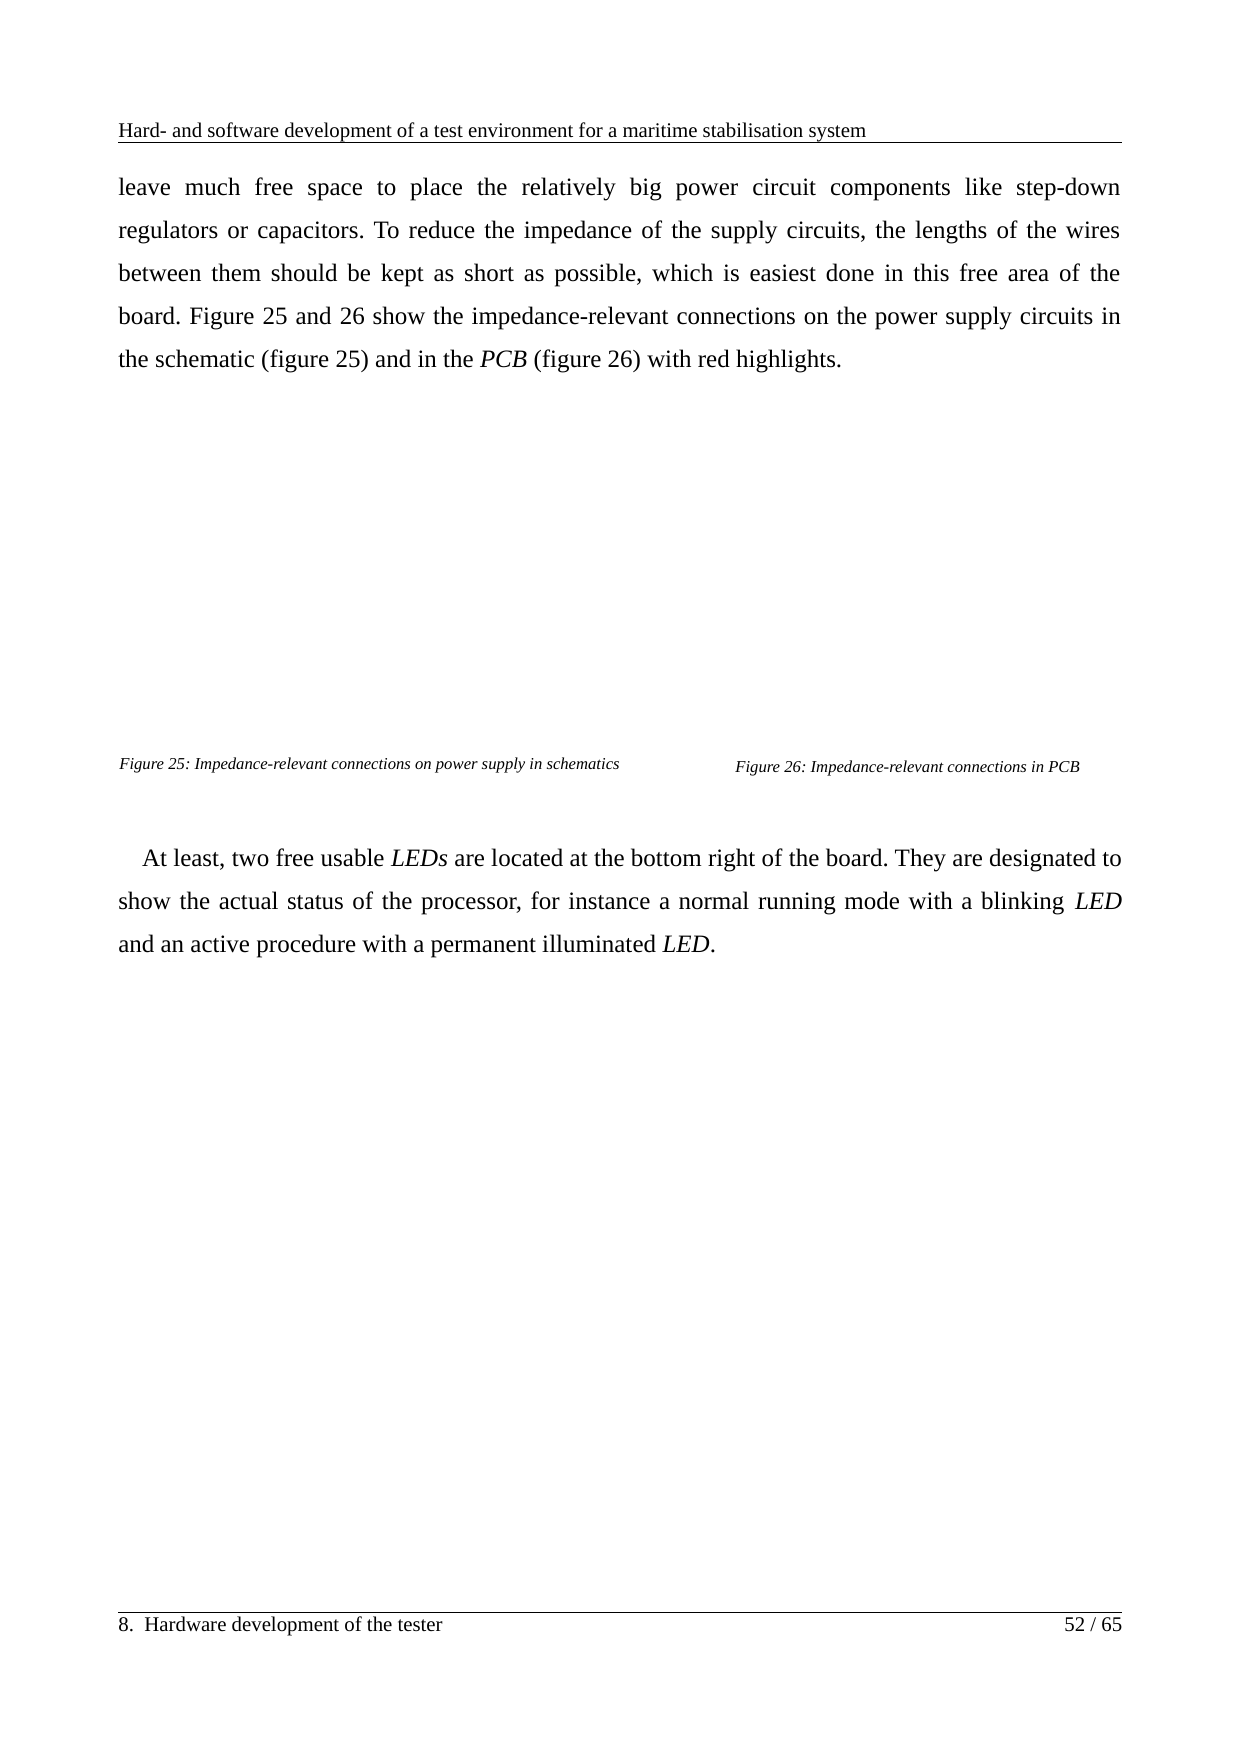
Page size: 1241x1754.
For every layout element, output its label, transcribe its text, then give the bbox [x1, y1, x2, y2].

text Figure 25: Impedance-relevant connections on power supply in schematics [119, 501, 703, 773]
text leave much free space to place the relatively big power circuit components like step-down regulators or capacitors. To reduce the impedance of the supply circuits, the lengths of the wires between them should be kept as short as possible, which is easiest done in this free area of the board. Figure 25 and 26 show the impedance-relevant connections on the power supply circuits in the schematic (figure 25) and in the PCB (figure 26) with red highlights. [118, 172, 1122, 373]
text At least, two free usable LEDs are located at the bottom right of the board. They are designated to show the actual status of the processor, for instance a normal running mode with a blinking LED and an active procedure with a permanent illuminated LED. [118, 843, 1122, 958]
text Figure 26: Impedance-relevant connections in PCB [735, 412, 1122, 776]
